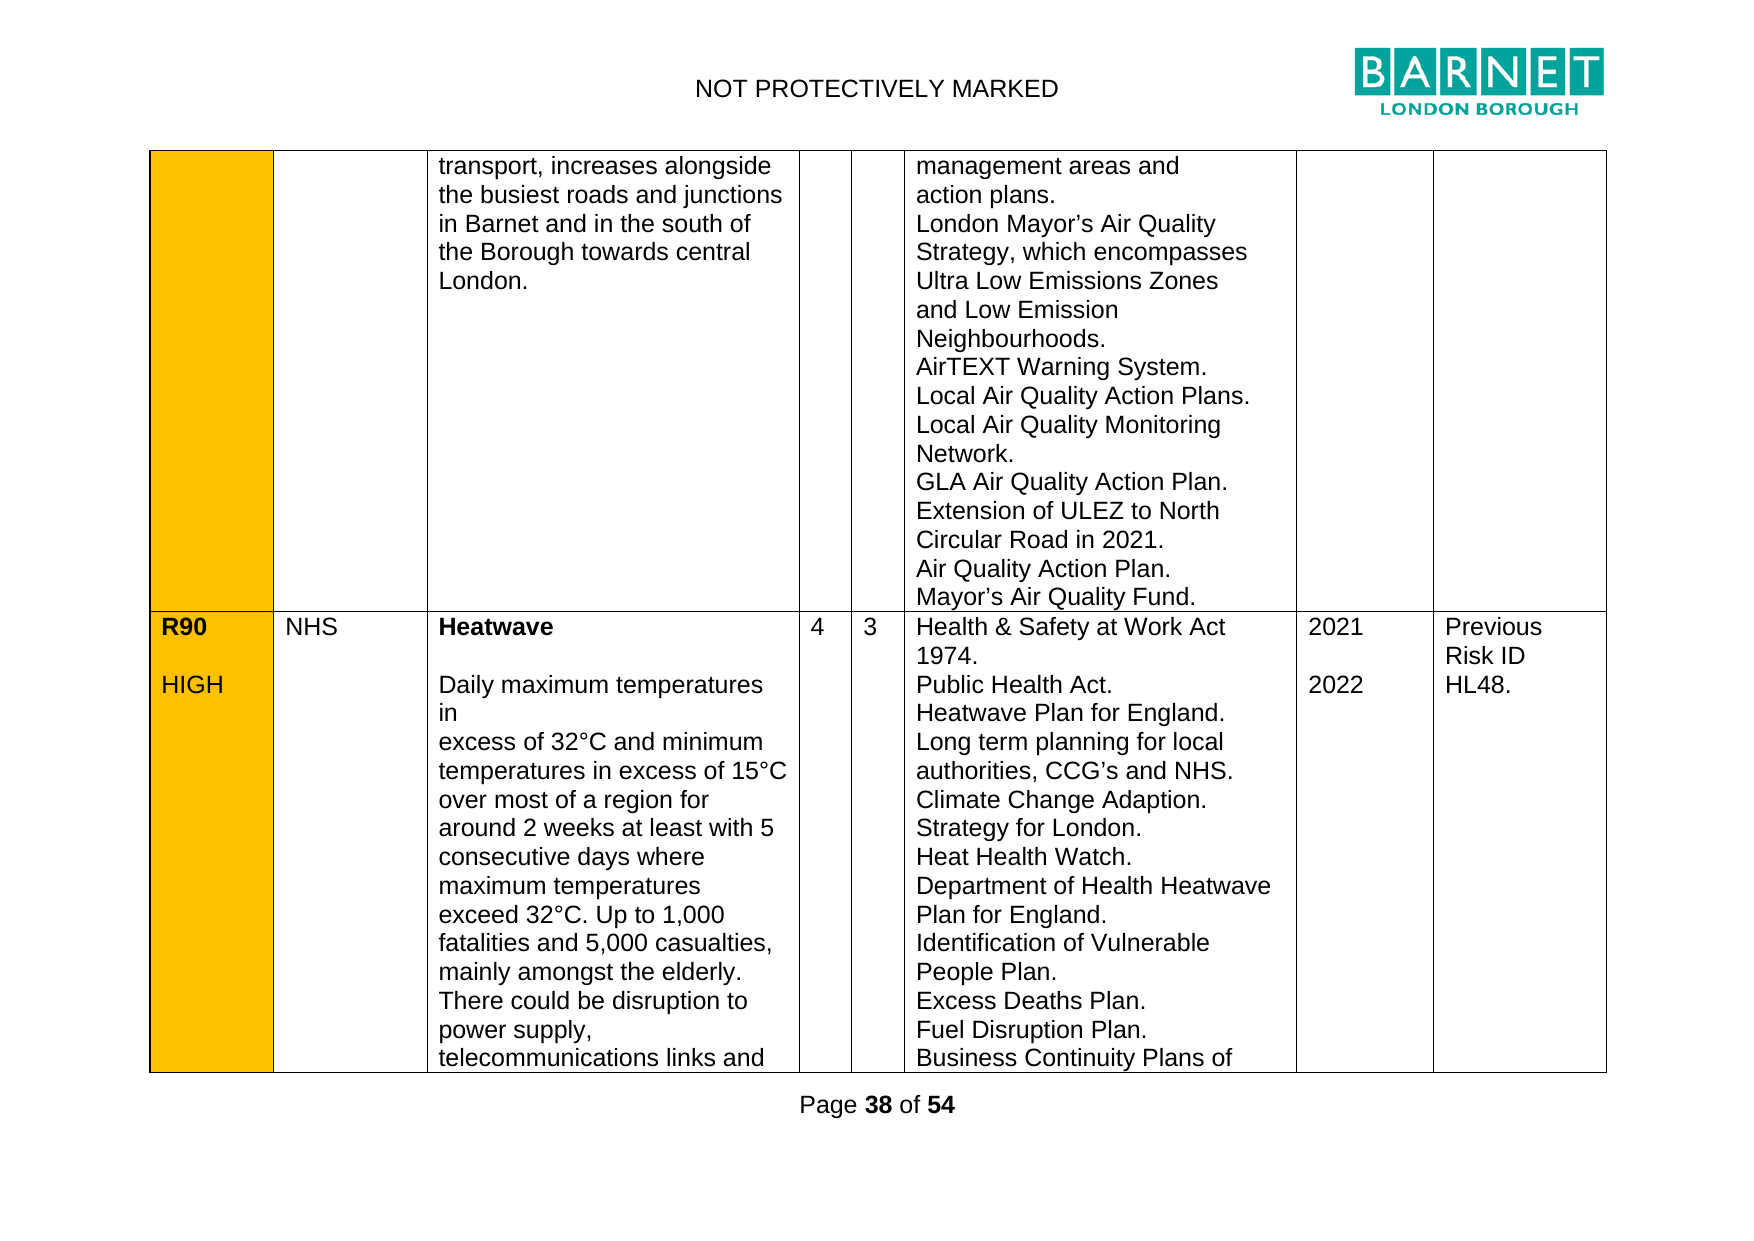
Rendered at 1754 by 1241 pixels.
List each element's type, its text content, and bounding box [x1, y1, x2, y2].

table_cell [1297, 151, 1433, 611]
table_cell [274, 151, 427, 611]
table_cell [800, 151, 851, 611]
table_cell [852, 151, 904, 611]
table_cell management areas and action plans. London Mayor’s Air Quality Strategy, which encompasses Ultra Low Emissions Zones and Low Emission Neighbourhoods. AirTEXT Warning System. Local Air Quality Action Plans. Local Air Quality Monitoring Network. GLA Air Quality Action Plan. Extension of ULEZ to North Circular Road in 2021. Air Quality Action Plan. Mayor’s Air Quality Fund. [905, 151, 1296, 611]
table_cell Previous Risk ID HL48. [1434, 612, 1606, 1072]
table_cell transport, increases alongside the busiest roads and junctions in Barnet and in the south of the Borough towards central London. [428, 151, 799, 611]
table_cell R90 HIGH [151, 612, 273, 1072]
table_cell 2021 2022 [1297, 612, 1433, 1072]
table_cell Health & Safety at Work Act 1974. Public Health Act. Heatwave Plan for England. Long term planning for local authorities, CCG’s and NHS. Climate Change Adaption. Strategy for London. Heat Health Watch. Department of Health Heatwave Plan for England. Identification of Vulnerable People Plan. Excess Deaths Plan. Fuel Disruption Plan. Business Continuity Plans of [905, 612, 1296, 1072]
table_cell [1434, 151, 1606, 611]
table_cell NHS [274, 612, 427, 1072]
table_cell 4 [800, 612, 851, 1072]
table_cell Heatwave Daily maximum temperatures in excess of 32°C and minimum temperatures in excess of 15°C over most of a region for around 2 weeks at least with 5 consecutive days where maximum temperatures exceed 32°C. Up to 1,000 fatalities and 5,000 casualties, mainly amongst the elderly. There could be disruption to power supply, telecommunications links and [428, 612, 799, 1072]
table_cell 3 [852, 612, 904, 1072]
table_cell [151, 151, 273, 611]
